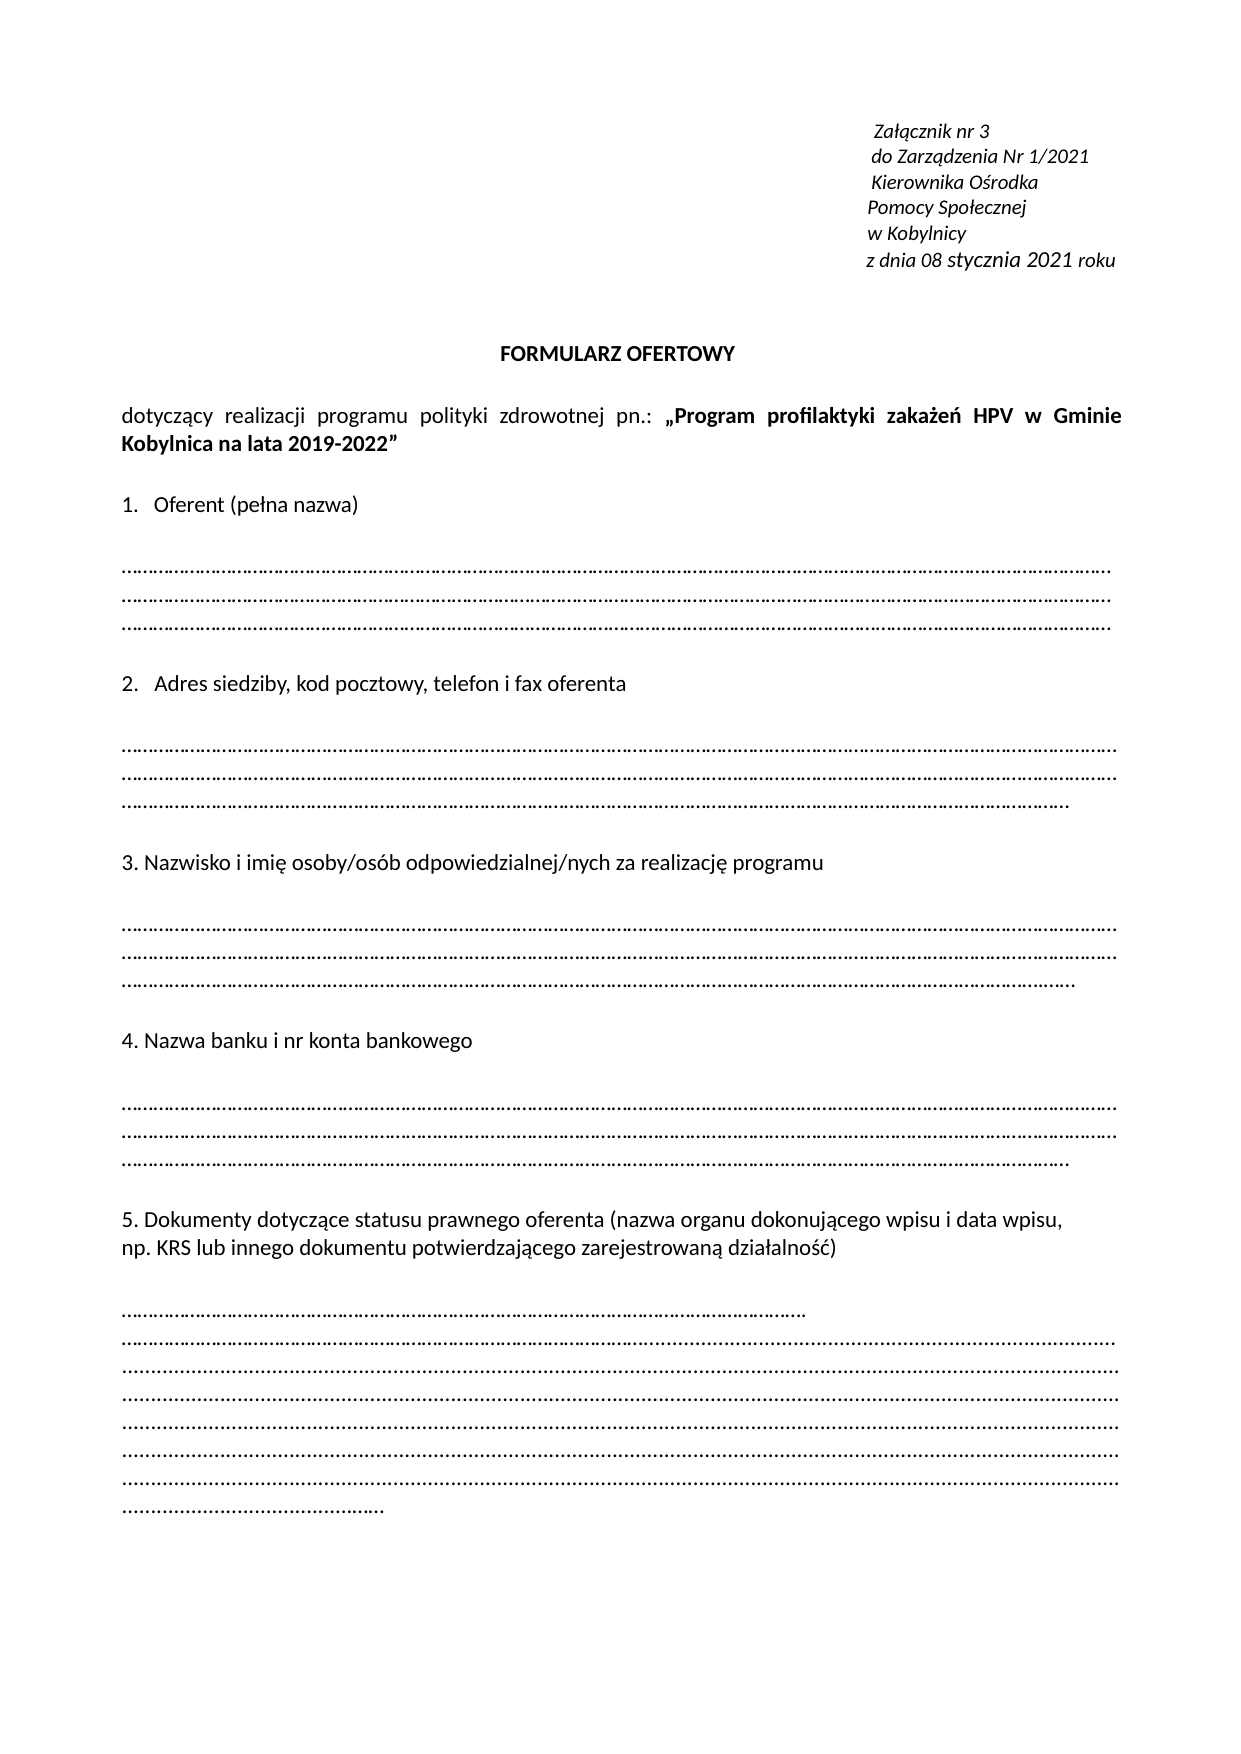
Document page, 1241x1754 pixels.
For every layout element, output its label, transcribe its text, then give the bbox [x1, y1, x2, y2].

text w Kobylnicy [118, 220, 1122, 245]
text FORMULARZ OFERTOWY [118, 339, 1122, 368]
text ………………………………………………………………………………………………………………………………………………………………………………………………………………………………………………………………………………………………………………………………………………………………………………………………………………………………………………………………………………………………………….…… [121, 909, 1122, 993]
text 1. Oferent (pełna nazwa) [121, 490, 1122, 518]
text 4. Nazwa banku i nr konta bankowego [121, 1027, 1122, 1054]
text do Zarządzenia Nr 1/2021 [118, 143, 1122, 169]
text 5. Dokumenty dotyczące statusu prawnego oferenta (nazwa organu dokonującego wpisu i data wpisu, np. KRS lub innego dokumentu potwierdzającego zarejestrowaną działalność) [121, 1205, 1122, 1261]
text dotyczący realizacji programu polityki zdrowotnej pn.: „Program profilaktyki zakażeń HPV w Gminie Kobylnica na lata 2019-2022” [121, 401, 1122, 457]
text ……………………………………………………………………………………………………………………………………………………………………………………………………………………………………………………………………………………………………………………………………………………………………………………………………………………………………………………………………………………………………………… [121, 1088, 1122, 1172]
text ………………………………………………………………………………………………………………….………………………………………………………………………………………...........................................................................................................................................................................................................................................................................................................................................................................................................................................................................................................................................................................................................................................................................................................................................................................................................................................................................................................................................................................................................................…… [121, 1295, 1122, 1519]
text Kierownika Ośrodka [118, 169, 1122, 194]
text ……………………………………………………………………………………………………………………………………………………………………………………………………………………………………………………………………………………………………………………………………………………………………………………………………………………………………………………………………………………………………………… [121, 730, 1122, 814]
text z dnia 08 stycznia 2021 roku [118, 245, 1122, 273]
text Załącznik nr 3 [118, 118, 1122, 143]
text 2. Adres siedziby, kod pocztowy, telefon i fax oferenta [121, 669, 1122, 697]
text ……………………………………………………………………………………………………………………………………………………………………………………………………………………………………………………………………………………………………………………………………………………………………………………………………………………………………………………………………………………………………………………… [121, 552, 1122, 636]
text 3. Nazwisko i imię osoby/osób odpowiedzialnej/nych za realizację programu [121, 848, 1122, 876]
text Pomocy Społecznej [118, 194, 1122, 220]
